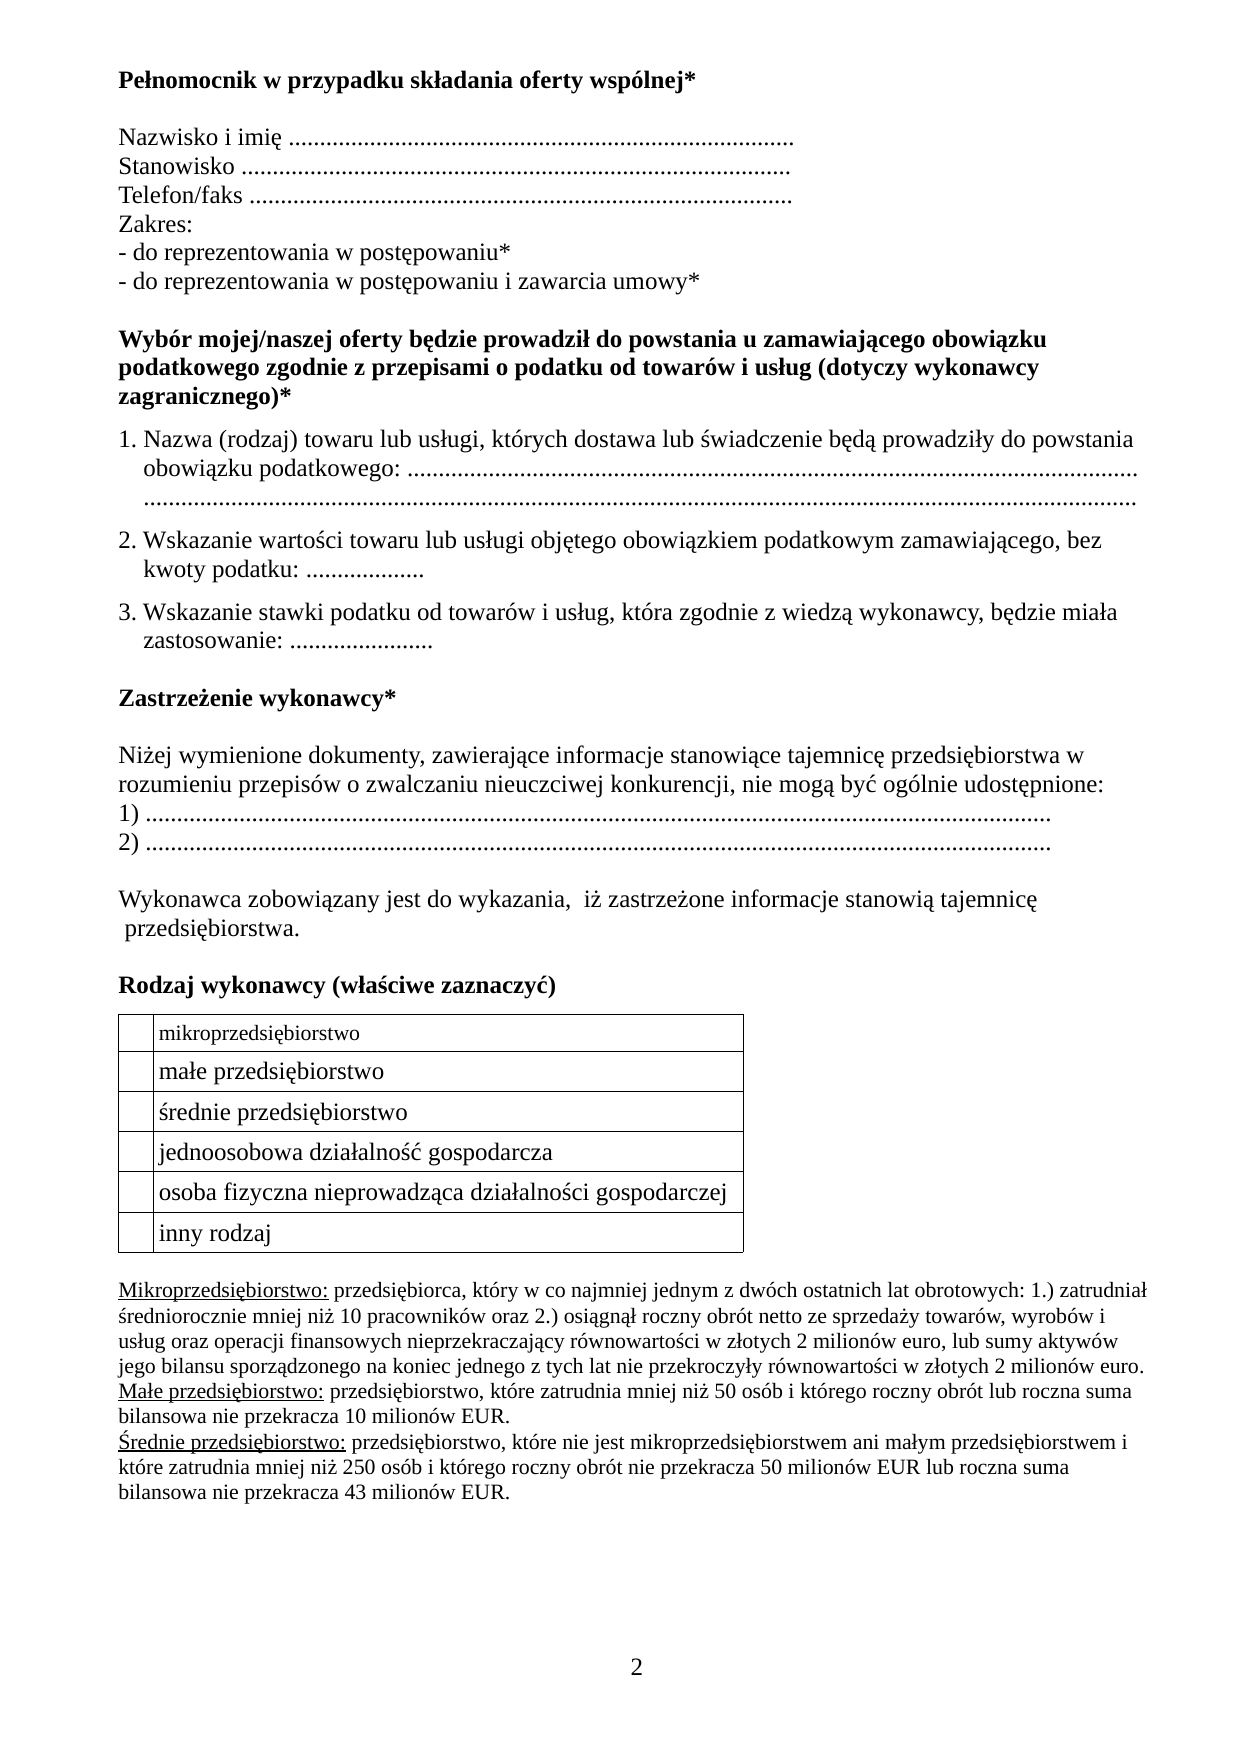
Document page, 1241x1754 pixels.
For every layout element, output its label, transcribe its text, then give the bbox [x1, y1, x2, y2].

table_cell [119, 1213, 153, 1252]
text zastosowanie: ....................... [118, 626, 1152, 654]
text podatkowego zgodnie z przepisami o podatku od towarów i usług (dotyczy wykonawcy [118, 352, 1152, 381]
table_cell osoba fizyczna nieprowadząca działalności gospodarczej [154, 1172, 743, 1212]
text bilansowa nie przekracza 43 milionów EUR. [118, 1479, 1152, 1504]
table_header [119, 1015, 153, 1051]
text - do reprezentowania w postępowaniu* [118, 237, 1152, 266]
text Wykonawca zobowiązany jest do wykazania, iż zastrzeżone informacje stanowią tajemnicę [118, 884, 1152, 913]
table_cell małe przedsiębiorstwo [154, 1052, 743, 1091]
table_cell [119, 1092, 153, 1131]
text zagranicznego)* [118, 381, 1152, 410]
text 1) ................................................................................................................................................. [118, 798, 1152, 827]
text ............................................................................................................................................................... [118, 482, 1152, 511]
text które zatrudnia mniej niż 250 osób i którego roczny obrót nie przekracza 50 milionów EUR lub roczna suma [118, 1454, 1152, 1479]
text - do reprezentowania w postępowaniu i zawarcia umowy* [118, 266, 1152, 295]
table_cell [119, 1172, 153, 1212]
text bilansowa nie przekracza 10 milionów EUR. [118, 1403, 1152, 1429]
table_cell średnie przedsiębiorstwo [154, 1092, 743, 1131]
text 1. Nazwa (rodzaj) towaru lub usługi, których dostawa lub świadczenie będą prowadziły do powstania [118, 424, 1152, 453]
text obowiązku podatkowego: ..................................................................................................................... [118, 453, 1152, 482]
subtitle Pełnomocnik w przypadku składania oferty wspólnej* [118, 65, 1152, 94]
subtitle Rodzaj wykonawcy (właściwe zaznaczyć) [118, 971, 1152, 999]
table_cell [119, 1132, 153, 1171]
text Nazwisko i imię ................................................................................. [118, 122, 1152, 151]
text Wybór mojej/naszej oferty będzie prowadził do powstania u zamawiającego obowiązku [118, 324, 1152, 352]
table_header mikroprzedsiębiorstwo [154, 1015, 743, 1051]
text Średnie przedsiębiorstwo: przedsiębiorstwo, które nie jest mikroprzedsiębiorstwem ani małym przedsiębiorstwem i [118, 1429, 1152, 1454]
text 2) ................................................................................................................................................. [118, 827, 1152, 856]
text Telefon/faks ....................................................................................... [118, 180, 1152, 209]
text 3. Wskazanie stawki podatku od towarów i usług, która zgodnie z wiedzą wykonawcy, będzie miała [118, 597, 1152, 626]
text Zakres: [118, 209, 1152, 237]
text Mikroprzedsiębiorstwo: przedsiębiorca, który w co najmniej jednym z dwóch ostatnich lat obrotowych: 1.) zatrudniał średniorocznie mniej niż 10 pracowników oraz 2.) osiągnął roczny obrót netto ze sprzedaży towarów, wyrobów i usług oraz operacji finansowych nieprzekraczający równowartości w złotych 2 milionów euro, lub sumy aktywów jego bilansu sporządzonego na koniec jednego z tych lat nie przekroczyły równowartości w złotych 2 milionów euro. [118, 1277, 1152, 1378]
table_cell [119, 1052, 153, 1091]
table_cell jednoosobowa działalność gospodarcza [154, 1132, 743, 1171]
text kwoty podatku: ................... [118, 554, 1152, 582]
table_cell inny rodzaj [154, 1213, 743, 1252]
text 2. Wskazanie wartości towaru lub usługi objętego obowiązkiem podatkowym zamawiającego, bez [118, 525, 1152, 554]
text Małe przedsiębiorstwo: przedsiębiorstwo, które zatrudnia mniej niż 50 osób i którego roczny obrót lub roczna suma [118, 1378, 1152, 1403]
text Stanowisko ........................................................................................ [118, 151, 1152, 180]
text przedsiębiorstwa. [118, 913, 1152, 942]
subtitle Zastrzeżenie wykonawcy* [118, 683, 1152, 712]
text Niżej wymienione dokumenty, zawierające informacje stanowiące tajemnicę przedsiębiorstwa w rozumieniu przepisów o zwalczaniu nieuczciwej konkurencji, nie mogą być ogólnie udostępnione: [118, 741, 1152, 798]
